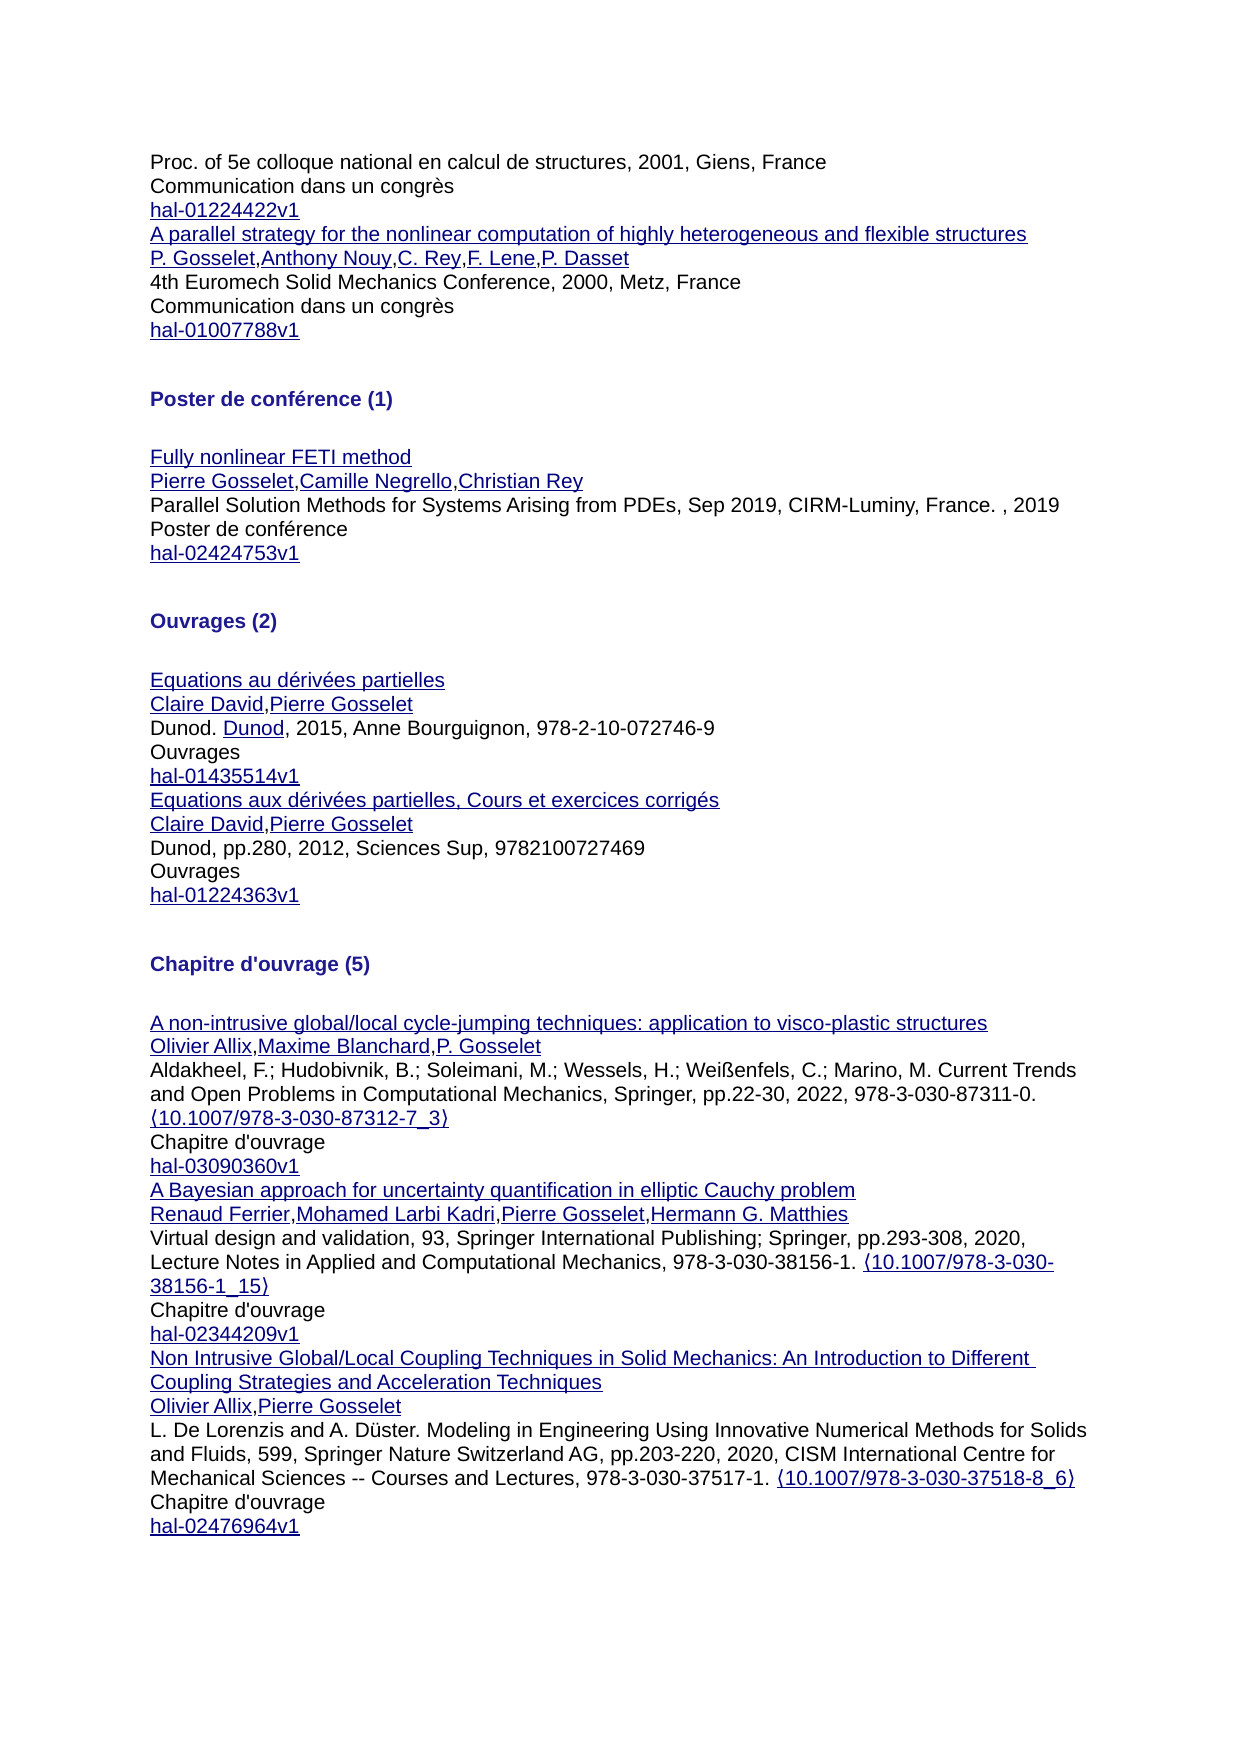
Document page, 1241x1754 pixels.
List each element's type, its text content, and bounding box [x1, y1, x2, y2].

table_cell A Bayesian approach for uncertainty quantification in elliptic Cauchy problem Renaud Ferrier,Mohamed Larbi Kadri,Pierre Gosselet,Hermann G. Matthies Virtual design and validation, 93, Springer International Publishing; Springer, pp.293-308, 2020, Lecture Notes in Applied and Computational Mechanics, 978-3-030-38156-1. ⟨10.1007/978-3-030-38156-1_15⟩ Chapitre d'ouvrage hal-02344209v1 [150, 1178, 1090, 1346]
table_cell Equations aux dérivées partielles, Cours et exercices corrigés Claire David,Pierre Gosselet Dunod, pp.280, 2012, Sciences Sup, 9782100727469 Ouvrages hal-01224363v1 [150, 788, 1090, 907]
table_cell Proc. of 5e colloque national en calcul de structures, 2001, Giens, France Communication dans un congrès hal-01224422v1 [150, 150, 1090, 222]
table_header Fully nonlinear FETI method Pierre Gosselet,Camille Negrello,Christian Rey Parallel Solution Methods for Systems Arising from PDEs, Sep 2019, CIRM-Luminy, France. , 2019 Poster de conférence hal-02424753v1 [150, 445, 1090, 564]
table_header Equations au dérivées partielles Claire David,Pierre Gosselet Dunod. Dunod, 2015, Anne Bourguignon, 978-2-10-072746-9 Ouvrages hal-01435514v1 [150, 668, 1090, 787]
subtitle Poster de conférence (1) [150, 386, 1090, 410]
table_header A non-intrusive global/local cycle-jumping techniques: application to visco-plastic structures Olivier Allix,Maxime Blanchard,P. Gosselet Aldakheel, F.; Hudobivnik, B.; Soleimani, M.; Wessels, H.; Weißenfels, C.; Marino, M. Current Trends and Open Problems in Computational Mechanics, Springer, pp.22-30, 2022, 978-3-030-87311-0. ⟨10.1007/978-3-030-87312-7_3⟩ Chapitre d'ouvrage hal-03090360v1 [150, 1010, 1090, 1178]
table_cell A parallel strategy for the nonlinear computation of highly heterogeneous and flexible structures P. Gosselet,Anthony Nouy,C. Rey,F. Lene,P. Dasset 4th Euromech Solid Mechanics Conference, 2000, Metz, France Communication dans un congrès hal-01007788v1 [150, 222, 1090, 342]
subtitle Ouvrages (2) [150, 609, 1090, 633]
subtitle Chapitre d'ouvrage (5) [150, 952, 1090, 976]
table_cell Non Intrusive Global/Local Coupling Techniques in Solid Mechanics: An Introduction to Different Coupling Strategies and Acceleration Techniques Olivier Allix,Pierre Gosselet L. De Lorenzis and A. Düster. Modeling in Engineering Using Innovative Numerical Methods for Solids and Fluids, 599, Springer Nature Switzerland AG, pp.203-220, 2020, CISM International Centre for Mechanical Sciences -- Courses and Lectures, 978-3-030-37517-1. ⟨10.1007/978-3-030-37518-8_6⟩ Chapitre d'ouvrage hal-02476964v1 [150, 1346, 1090, 1537]
